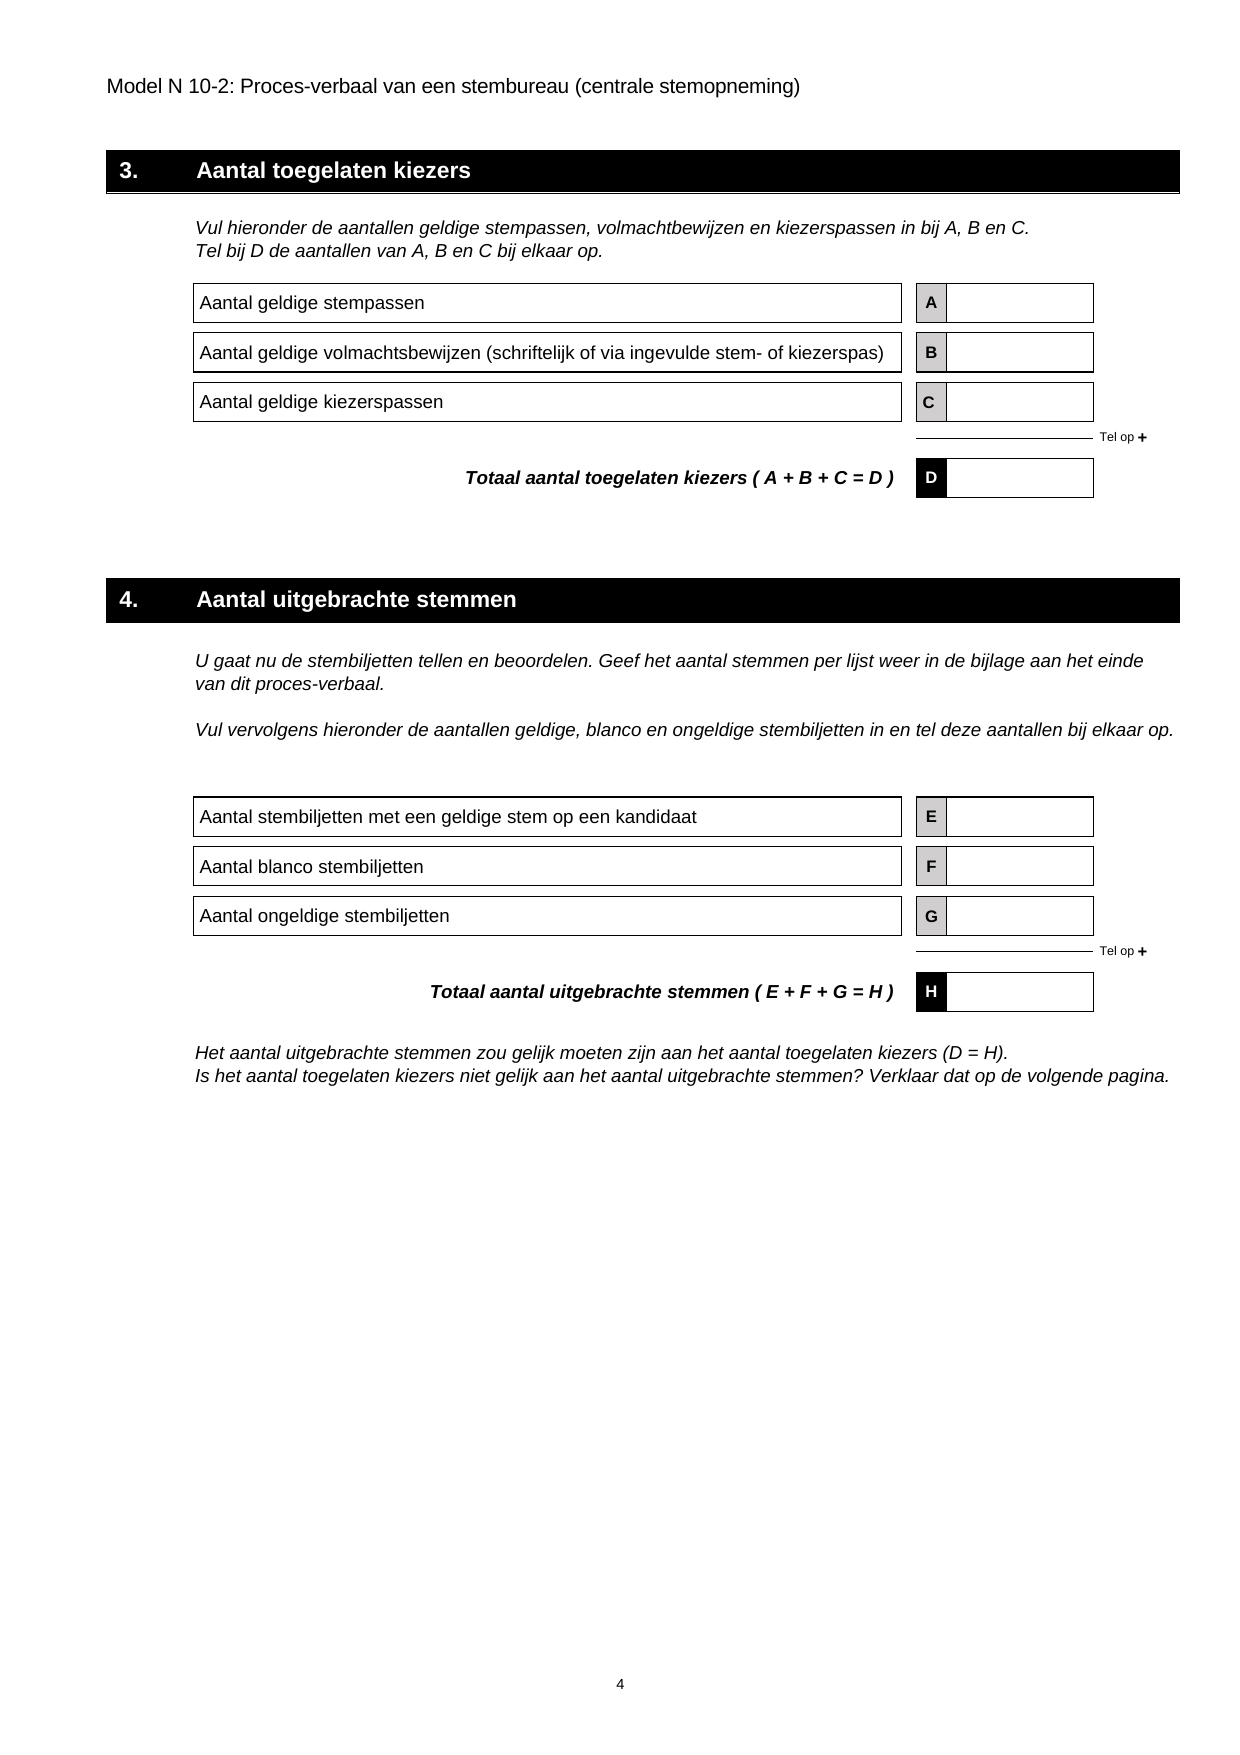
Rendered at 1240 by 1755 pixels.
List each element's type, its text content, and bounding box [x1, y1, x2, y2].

table_header Aantal uitgebrachte stemmen [107, 579, 1179, 621]
table_header [902, 459, 916, 497]
table_header [902, 897, 916, 935]
text Tel op + [106, 941, 1147, 961]
table_header [947, 284, 1093, 322]
table_header [902, 798, 916, 836]
table_header [947, 798, 1093, 836]
table_header Totaal aantal toegelaten kiezers ( A + B + C = D ) [194, 459, 901, 497]
table_header Aantal stembiljetten met een geldige stem op een kandidaat [194, 798, 901, 836]
table_header Aantal ongeldige stembiljetten [194, 897, 901, 935]
table_header [947, 897, 1093, 935]
text U gaat nu de stembiljetten tellen en beoordelen. Geef het aantal stemmen per lijst weer in de bijlage aan het einde van dit proces-verbaal. [195, 648, 1181, 694]
table_header [947, 459, 1093, 497]
text Tel bij D de aantallen van A, B en C bij elkaar op. [195, 238, 1181, 261]
table_header D [917, 459, 946, 497]
table_header Aantal toegelaten kiezers [107, 151, 1179, 192]
table_header G [917, 897, 946, 935]
table_header A [917, 284, 946, 322]
table_header [902, 847, 916, 885]
table_header B [917, 333, 946, 371]
table_header Aantal blanco stembiljetten [194, 847, 901, 885]
text Vul vervolgens hieronder de aantallen geldige, blanco en ongeldige stembiljetten in en tel deze aantallen bij elkaar op. [195, 717, 1181, 740]
table_header Aantal geldige kiezerspassen [194, 383, 901, 421]
table_header Aantal geldige volmachtsbewijzen (schriftelijk of via ingevulde stem- of kiezerspas) [194, 333, 901, 371]
text Is het aantal toegelaten kiezers niet gelijk aan het aantal uitgebrachte stemmen? Verklaar dat op de volgende pagina. [195, 1063, 1181, 1086]
table_header [947, 847, 1093, 885]
table_header E [917, 798, 946, 836]
table_header [902, 333, 916, 371]
table_header Aantal geldige stempassen [194, 284, 901, 322]
table_header C [917, 383, 946, 421]
table_header F [917, 847, 946, 885]
text Tel op + [106, 427, 1147, 447]
table_header H [917, 973, 946, 1011]
table_header [902, 383, 916, 421]
table_header [947, 973, 1093, 1011]
table_header [947, 383, 1093, 421]
table_header [902, 973, 916, 1011]
table_header [947, 333, 1093, 371]
text Vul hieronder de aantallen geldige stempassen, volmachtbewijzen en kiezerspassen in bij A, B en C. [195, 215, 1181, 238]
table_header Totaal aantal uitgebrachte stemmen ( E + F + G = H ) [194, 973, 901, 1011]
table_header [902, 284, 916, 322]
text Het aantal uitgebrachte stemmen zou gelijk moeten zijn aan het aantal toegelaten kiezers (D = H). [195, 1041, 1181, 1063]
